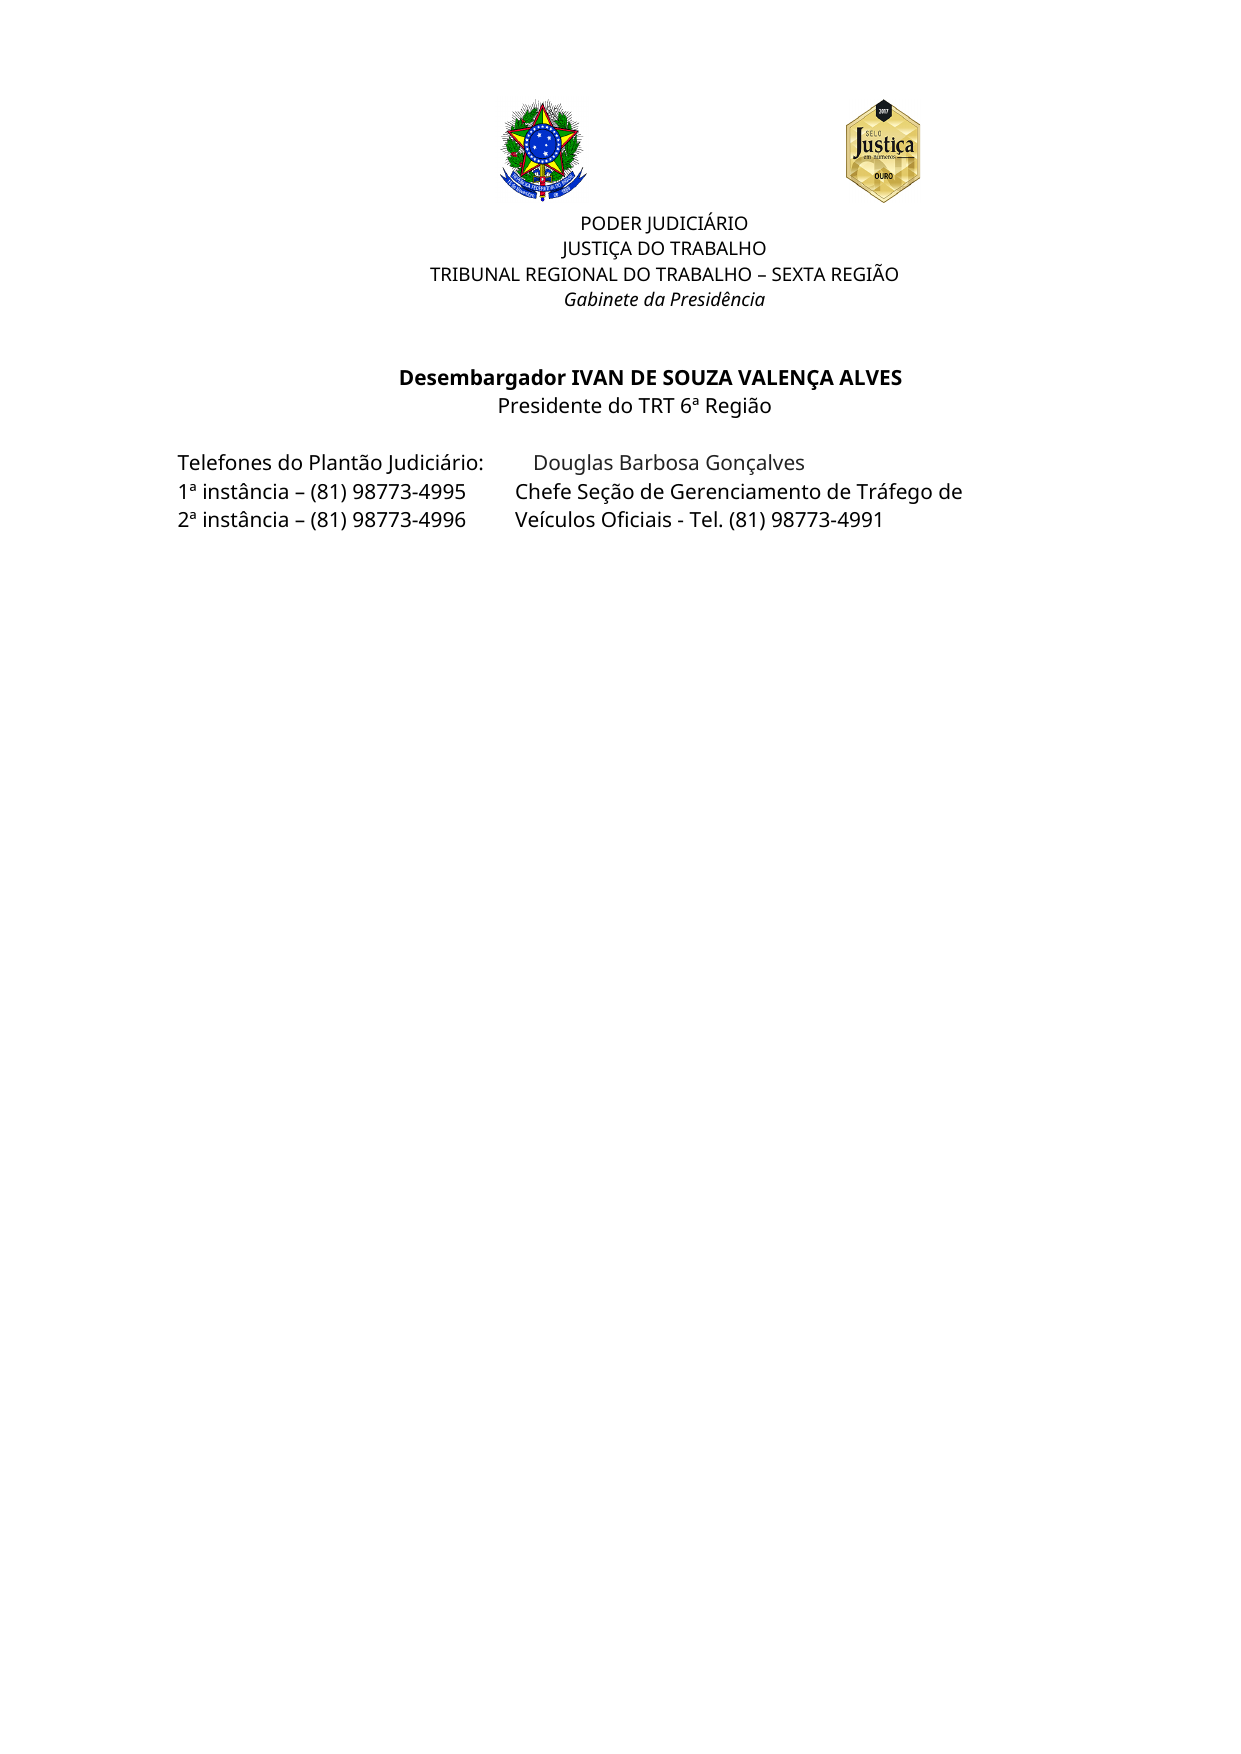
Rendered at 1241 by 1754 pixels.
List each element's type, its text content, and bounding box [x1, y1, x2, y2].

picture [495, 96, 589, 203]
text Desembargador IVAN DE SOUZA VALENÇA ALVES [177, 363, 1152, 391]
text 1ª instância – (81) 98773-4995 Chefe Seção de Gerenciamento de Tráfego de [177, 477, 1152, 505]
text Telefones do Plantão Judiciário: Douglas Barbosa Gonçalves [177, 448, 1152, 477]
picture [846, 99, 921, 203]
text Presidente do TRT 6ª Região [177, 391, 1152, 420]
text 2ª instância – (81) 98773-4996 Veículos Oficiais - Tel. (81) 98773-4991 [177, 505, 1152, 534]
